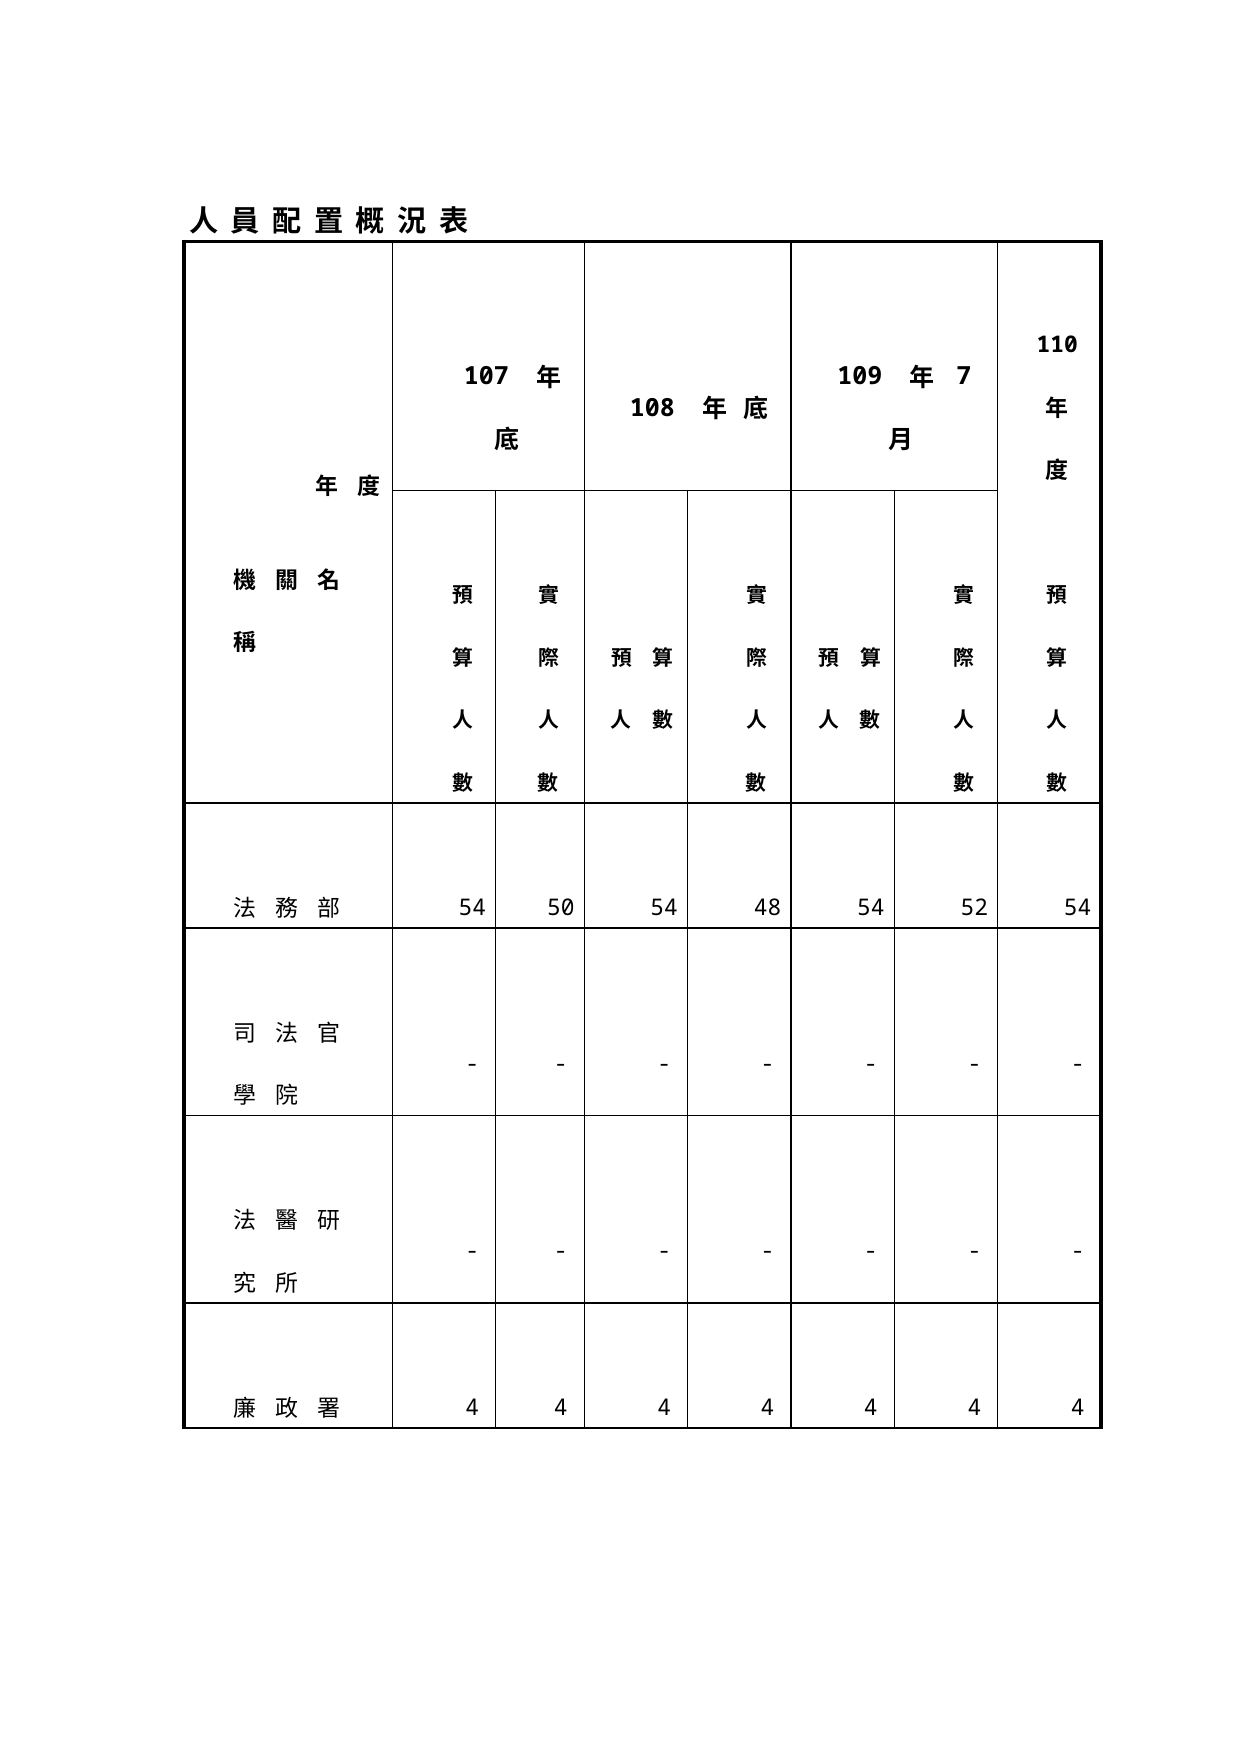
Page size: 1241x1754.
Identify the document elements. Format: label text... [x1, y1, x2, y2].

table_cell 4 [393, 1304, 495, 1427]
table_cell - [792, 1116, 894, 1302]
table_cell - [393, 929, 495, 1115]
table_header 107年底 [393, 243, 584, 490]
table_cell 4 [792, 1304, 894, 1427]
table_cell 4 [895, 1304, 997, 1427]
table_header 109年7月 [792, 243, 997, 490]
table_cell - [585, 1116, 687, 1302]
table_cell - [393, 1116, 495, 1302]
table_header 108年底 [585, 243, 790, 490]
text 人員配置概況表 [183, 177, 1087, 240]
table_cell 54 [393, 804, 495, 927]
table_cell 52 [895, 804, 997, 927]
table_cell 預算人數 [393, 491, 495, 802]
table_cell - [585, 929, 687, 1115]
table_cell - [688, 929, 790, 1115]
table_cell 預算人數 [998, 490, 1099, 802]
table_cell 4 [688, 1304, 790, 1427]
table_cell 司法官學院 [186, 929, 392, 1115]
table_cell 預算人數 [585, 491, 687, 802]
table_cell - [688, 1116, 790, 1302]
table_cell 4 [496, 1304, 584, 1427]
table_cell 54 [998, 804, 1099, 927]
table_cell - [895, 1116, 997, 1302]
table_header 年度 機關名稱 [186, 243, 392, 802]
table_cell 54 [792, 804, 894, 927]
table_cell 實際人數 [496, 491, 584, 802]
table_cell - [792, 929, 894, 1115]
table_cell 法務部 [186, 804, 392, 927]
table_cell - [895, 929, 997, 1115]
table_cell - [496, 1116, 584, 1302]
table_cell - [496, 929, 584, 1115]
table_cell 實際人數 [688, 491, 790, 802]
table_header 110年度 [998, 243, 1099, 490]
table_cell 實際人數 [895, 491, 997, 802]
table_cell - [998, 929, 1099, 1115]
table_cell 4 [998, 1304, 1099, 1427]
table_cell 4 [585, 1304, 687, 1427]
table_cell 法醫研究所 [186, 1116, 392, 1302]
table_cell 48 [688, 804, 790, 927]
table_cell 54 [585, 804, 687, 927]
table_cell - [998, 1116, 1099, 1302]
table_cell 廉政署 [186, 1304, 392, 1427]
table_cell 50 [496, 804, 584, 927]
table_cell 預算人數 [792, 491, 894, 802]
